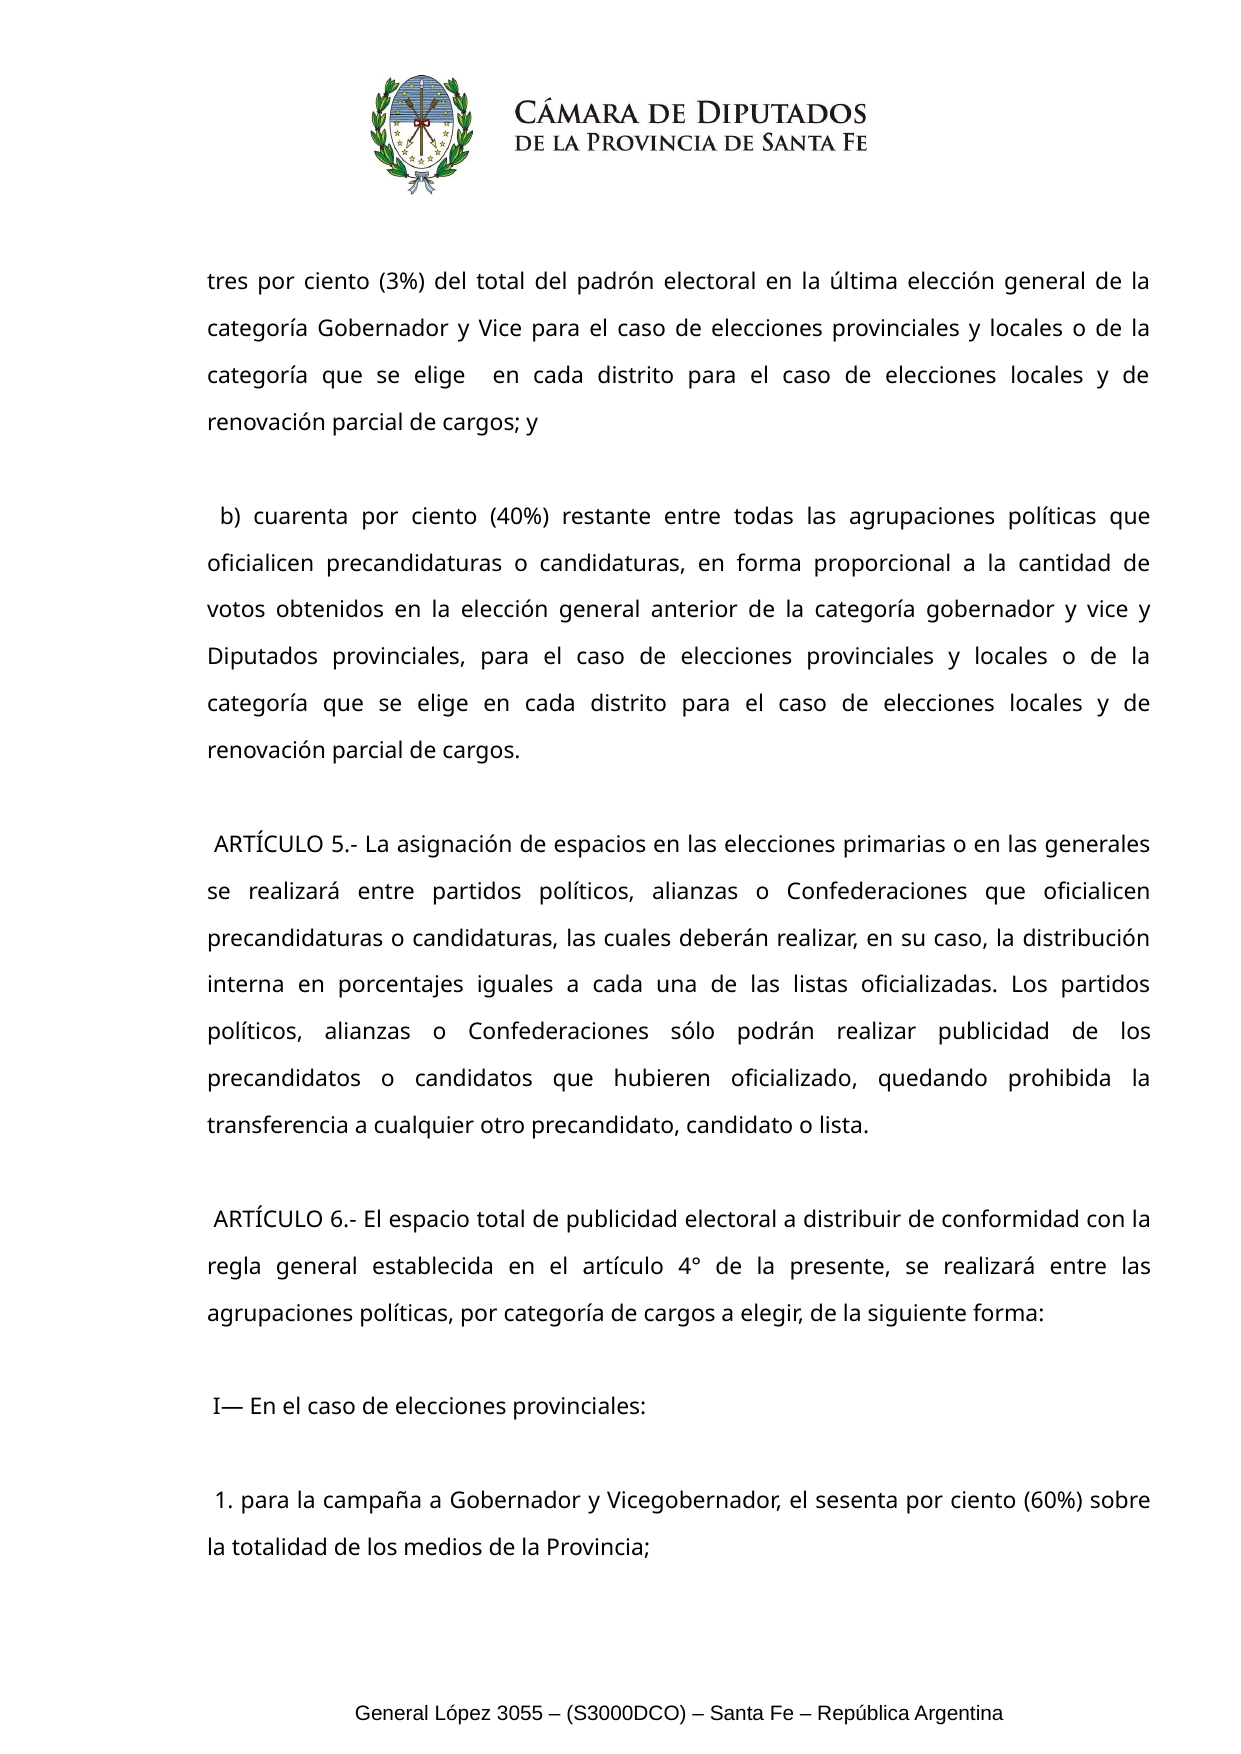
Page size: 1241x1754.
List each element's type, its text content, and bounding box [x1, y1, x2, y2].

text ARTÍCULO 6.- El espacio total de publicidad electoral a distribuir de conformidad con la regla general establecida en el artículo 4° de la presente, se realizará entre las agrupaciones políticas, por categoría de cargos a elegir, de la siguiente forma: [207, 1203, 1152, 1328]
text I— En el caso de elecciones provinciales: [207, 1390, 1152, 1422]
text tres por ciento (3%) del total del padrón electoral en la última elección general de la categoría Gobernador y Vice para el caso de elecciones provinciales y locales o de la categoría que se elige en cada distrito para el caso de elecciones locales y de renovación parcial de cargos; y [207, 265, 1152, 437]
text b) cuarenta por ciento (40%) restante entre todas las agrupaciones políticas que oficialicen precandidaturas o candidaturas, en forma proporcional a la cantidad de votos obtenidos en la elección general anterior de la categoría gobernador y vice y Diputados provinciales, para el caso de elecciones provinciales y locales o de la categoría que se elige en cada distrito para el caso de elecciones locales y de renovación parcial de cargos. [207, 500, 1152, 765]
text 1. para la campaña a Gobernador y Vicegobernador, el sesenta por ciento (60%) sobre la totalidad de los medios de la Provincia; [207, 1484, 1152, 1562]
picture [370, 75, 867, 199]
text ARTÍCULO 5.- La asignación de espacios en las elecciones primarias o en las generales se realizará entre partidos políticos, alianzas o Confederaciones que oficialicen precandidaturas o candidaturas, las cuales deberán realizar, en su caso, la distribución interna en porcentajes iguales a cada una de las listas oficializadas. Los partidos políticos, alianzas o Confederaciones sólo podrán realizar publicidad de los precandidatos o candidatos que hubieren oficializado, quedando prohibida la transferencia a cualquier otro precandidato, candidato o lista. [207, 828, 1152, 1140]
